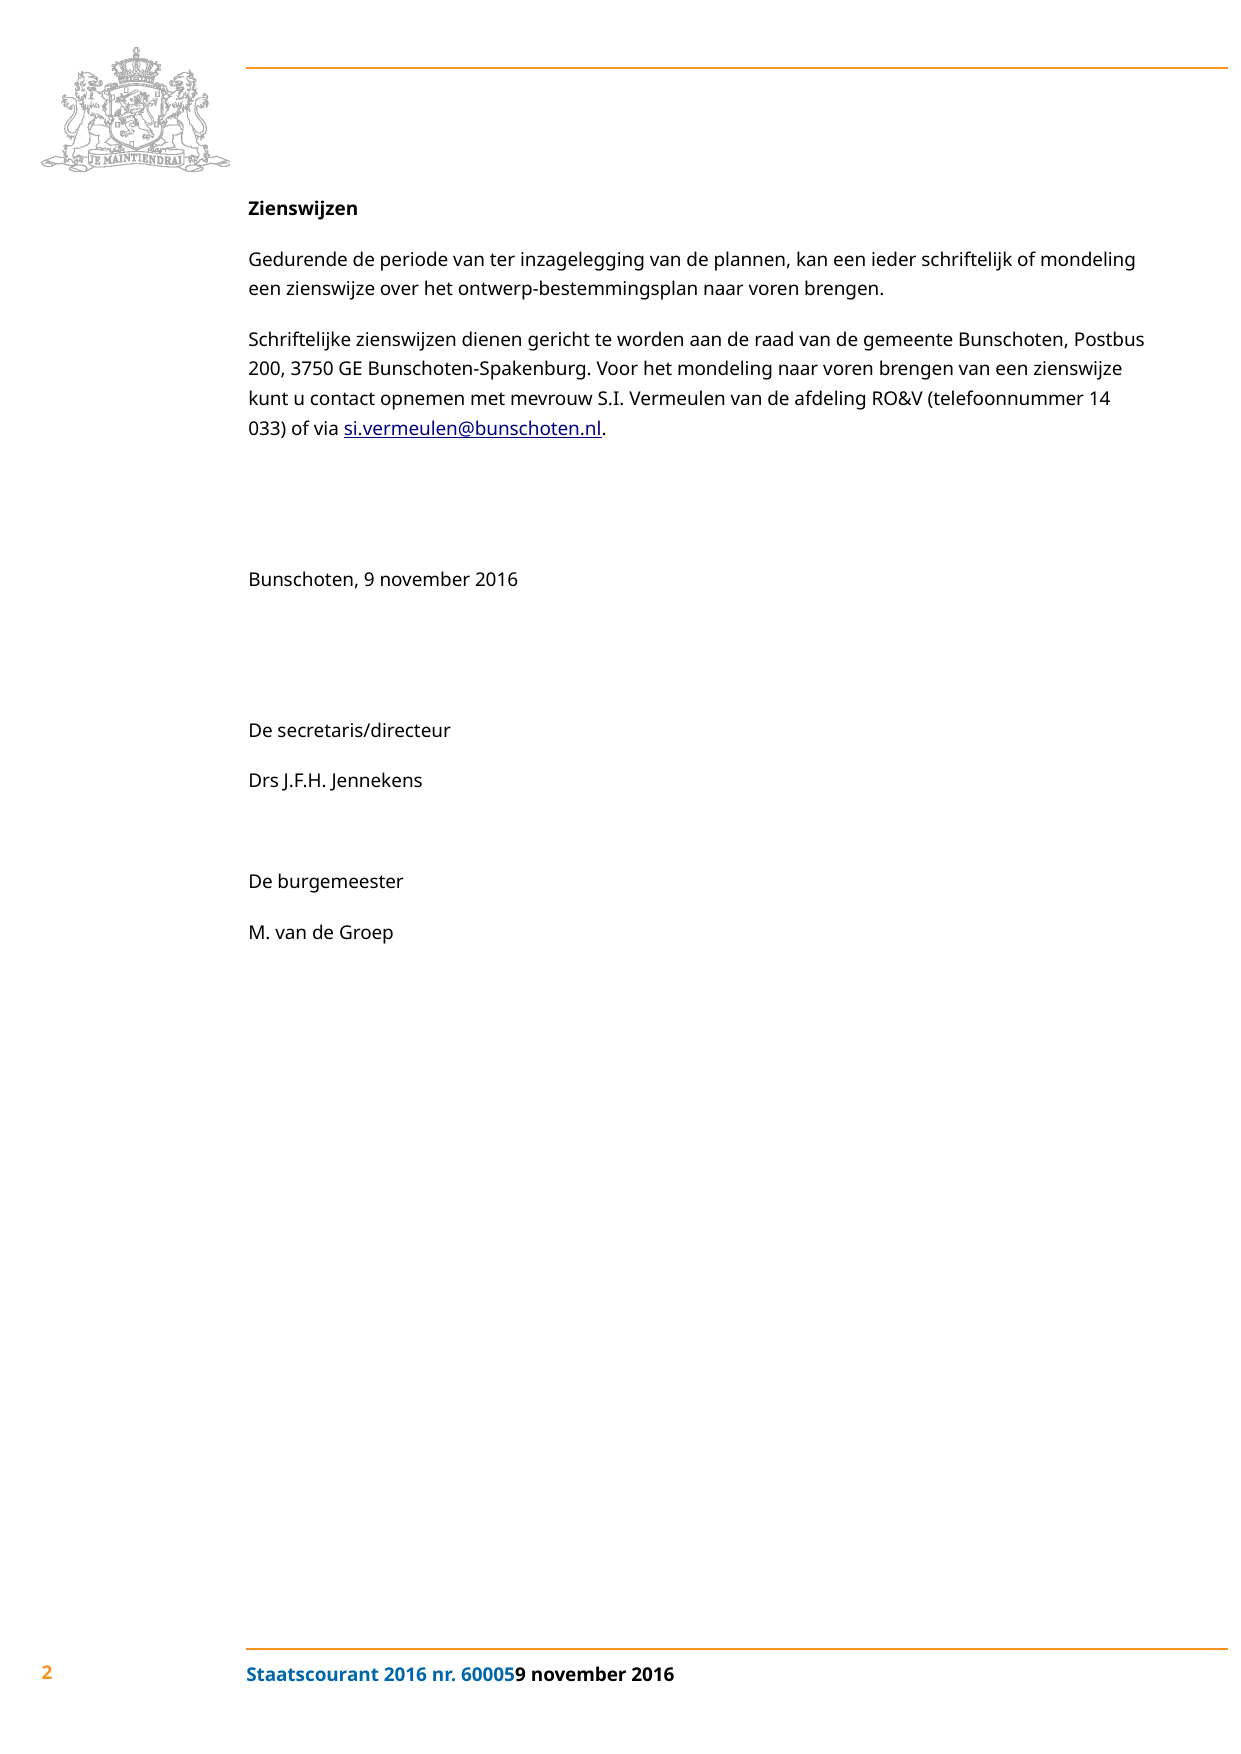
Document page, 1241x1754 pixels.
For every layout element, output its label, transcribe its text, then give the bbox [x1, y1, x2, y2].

text Gedurende de periode van ter inzagelegging van de plannen, kan een ieder schriftelijk of mondeling een zienswijze over het ontwerp-bestemmingsplan naar voren brengen. [248, 246, 1152, 301]
text M. van de Groep [248, 919, 1152, 945]
text Drs J.F.H. Jennekens [248, 768, 1152, 793]
text Zienswijzen [248, 196, 1152, 221]
picture [41, 47, 231, 172]
text De burgemeester [248, 868, 1152, 894]
text Schriftelijke zienswijzen dienen gericht te worden aan de raad van de gemeente Bunschoten, Postbus 200, 3750 GE Bunschoten-Spakenburg. Voor het mondeling naar voren brengen van een zienswijze kunt u contact opnemen met mevrouw S.I. Vermeulen van de afdeling RO&V (telefoonnummer 14 033) of via si.vermeulen@bunschoten.nl. [248, 326, 1152, 441]
text Bunschoten, 9 november 2016 [248, 566, 1152, 592]
text De secretaris/directeur [248, 717, 1152, 743]
